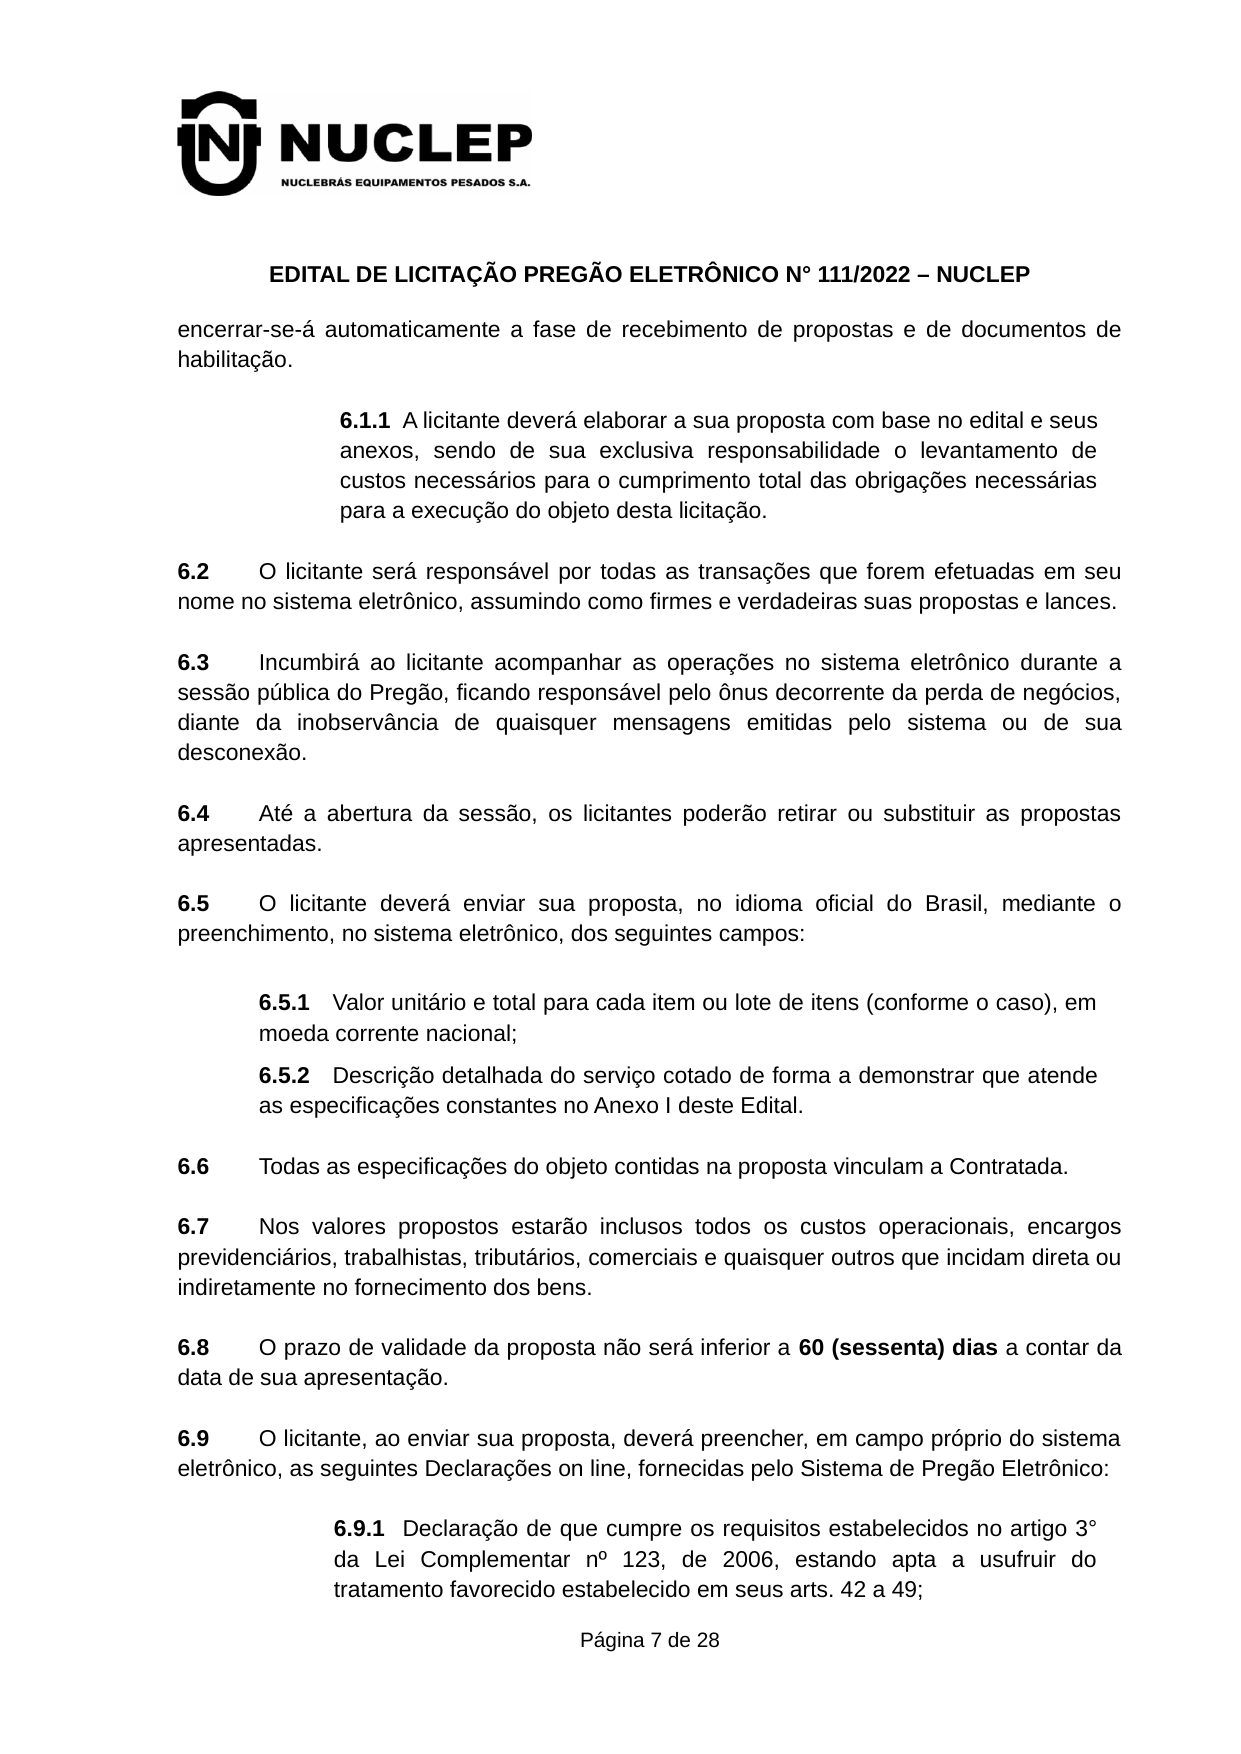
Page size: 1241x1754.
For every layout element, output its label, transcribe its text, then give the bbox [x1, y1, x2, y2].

list Incumbirá ao licitante acompanhar as operações no sistema eletrônico durante a sessão pública do Pregão, ficando responsável pelo ônus decorrente da perda de negócios, diante da inobservância de quaisquer mensagens emitidas pelo sistema ou de sua desconexão. [177, 648, 1122, 766]
list O licitante deverá enviar sua proposta, no idioma oficial do Brasil, mediante o preenchimento, no sistema eletrônico, dos seguintes campos: [177, 890, 1122, 947]
picture [177, 91, 532, 196]
list Todas as especificações do objeto contidas na proposta vinculam a Contratada. [177, 1153, 1122, 1179]
list Descrição detalhada do serviço cotado de forma a demonstrar que atende as especificações constantes no Anexo I deste Edital. [259, 1062, 1098, 1119]
list Declaração de que cumpre os requisitos estabelecidos no artigo 3° da Lei Complementar nº 123, de 2006, estando apta a usufruir do tratamento favorecido estabelecido em seus arts. 42 a 49; [334, 1515, 1098, 1602]
list A licitante deverá elaborar a sua proposta com base no edital e seus anexos, sendo de sua exclusiva responsabilidade o levantamento de custos necessários para o cumprimento total das obrigações necessárias para a execução do objeto desta licitação. [339, 407, 1098, 524]
list Valor unitário e total para cada item ou lote de itens (conforme o caso), em moeda corrente nacional; [259, 989, 1098, 1046]
list O licitante será responsável por todas as transações que forem efetuadas em seu nome no sistema eletrônico, assumindo como firmes e verdadeiras suas propostas e lances. [177, 558, 1122, 614]
list O licitante, ao enviar sua proposta, deverá preencher, em campo próprio do sistema eletrônico, as seguintes Declarações on line, fornecidas pelo Sistema de Pregão Eletrônico: [177, 1425, 1122, 1481]
list Até a abertura da sessão, os licitantes poderão retirar ou substituir as propostas apresentadas. [177, 799, 1122, 856]
list Nos valores propostos estarão inclusos todos os custos operacionais, encargos previdenciários, trabalhistas, tributários, comerciais e quaisquer outros que incidam direta ou indiretamente no fornecimento dos bens. [177, 1213, 1122, 1300]
list encerrar-se-á automaticamente a fase de recebimento de propostas e de documentos de habilitação. [177, 316, 1122, 373]
list O prazo de validade da proposta não será inferior a 60 (sessenta) dias a contar da data de sua apresentação. [177, 1334, 1122, 1391]
